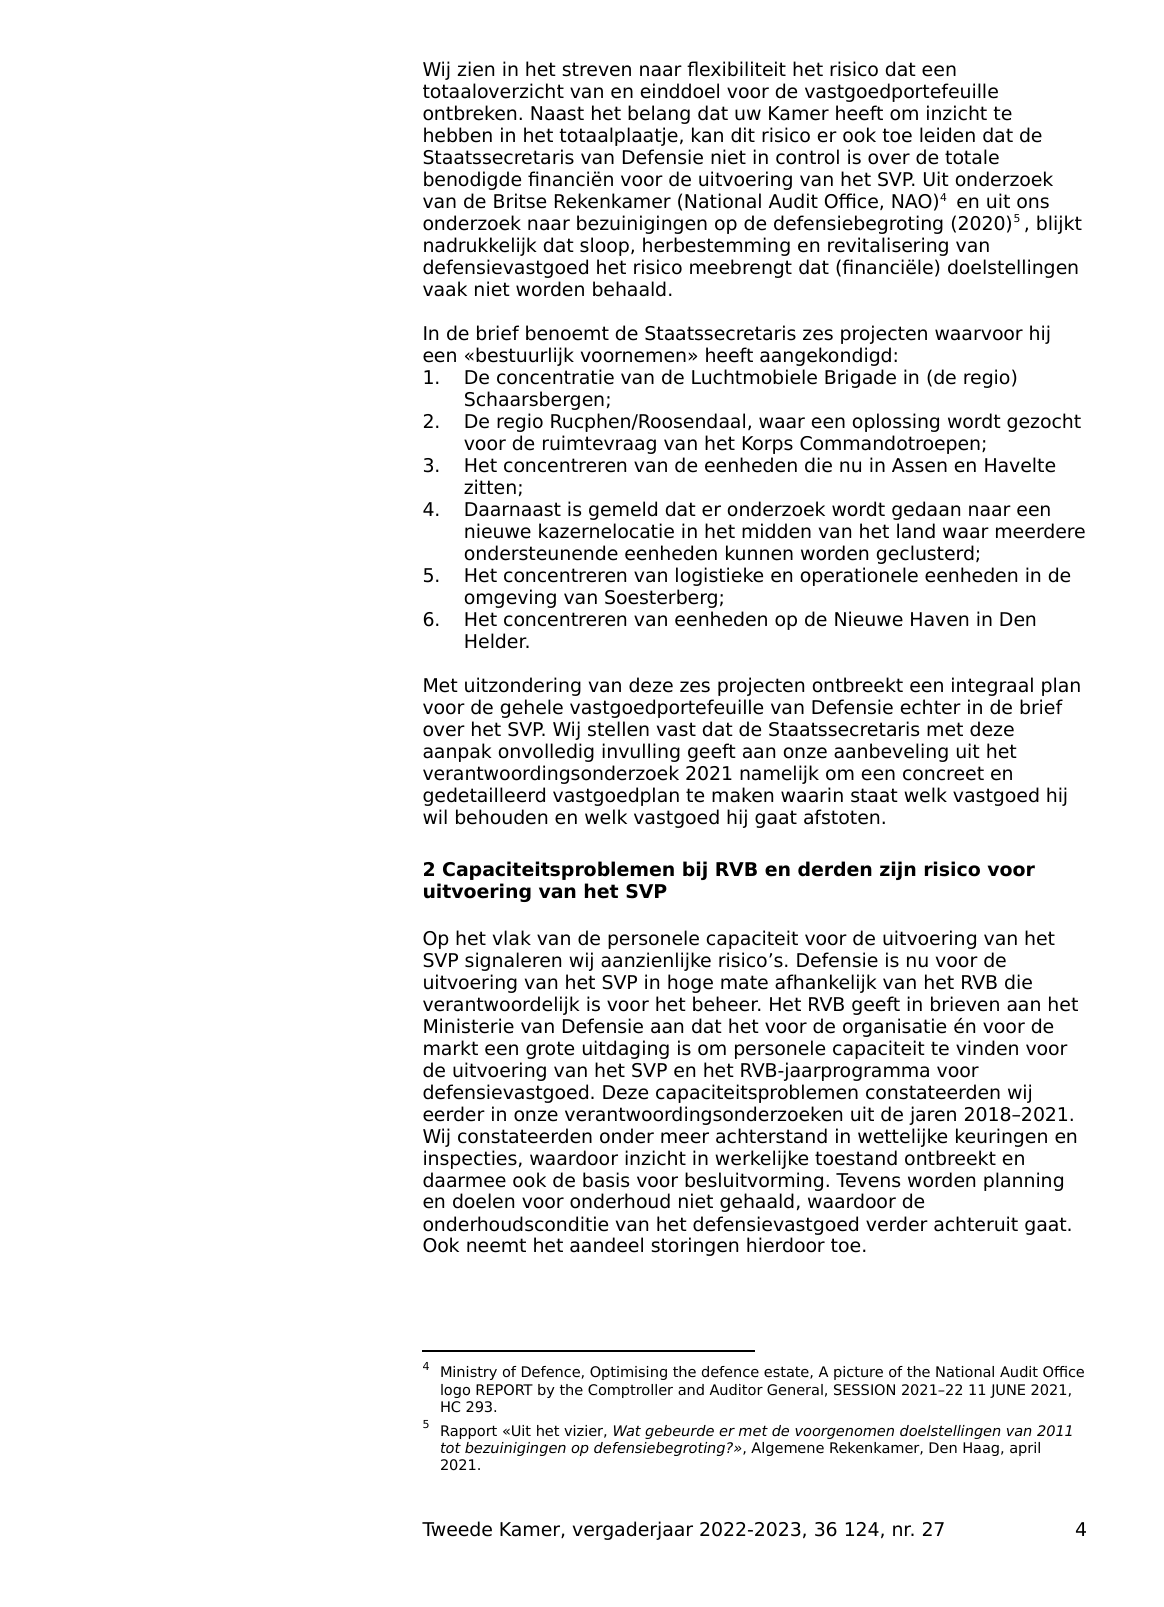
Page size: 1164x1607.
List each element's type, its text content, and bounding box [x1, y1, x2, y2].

text In de brief benoemt de Staatssecretaris zes projecten waarvoor hij een «bestuurlijk voornemen» heeft aangekondigd: [422, 323, 1087, 367]
text 6. Het concentreren van eenheden op de Nieuwe Haven in Den Helder. [422, 609, 1087, 653]
text Rapport «Uit het vizier, Wat gebeurde er met de voorgenomen doelstellingen van 2011 tot bezuinigingen op defensiebegroting?», Algemene Rekenkamer, Den Haag, april 2021. [422, 1418, 1087, 1474]
text 3. Het concentreren van de eenheden die nu in Assen en Havelte zitten; [422, 455, 1087, 499]
text Ministry of Defence, Optimising the defence estate, A picture of the National Audit Office logo REPORT by the Comptroller and Auditor General, SESSION 2021–22 11 JUNE 2021, HC 293. [422, 1360, 1087, 1416]
subtitle 2 Capaciteitsproblemen bij RVB en derden zijn risico voor uitvoering van het SVP [422, 859, 1087, 903]
text Op het vlak van de personele capaciteit voor de uitvoering van het SVP signaleren wij aanzienlijke risico’s. Defensie is nu voor de uitvoering van het SVP in hoge mate afhankelijk van het RVB die verantwoordelijk is voor het beheer. Het RVB geeft in brieven aan het Ministerie van Defensie aan dat het voor de organisatie én voor de markt een grote uitdaging is om personele capaciteit te vinden voor de uitvoering van het SVP en het RVB-jaarprogramma voor defensievastgoed. Deze capaciteitsproblemen constateerden wij eerder in onze verantwoordingsonderzoeken uit de jaren 2018–2021. Wij constateerden onder meer achterstand in wettelijke keuringen en inspecties, waardoor inzicht in werkelijke toestand ontbreekt en daarmee ook de basis voor besluitvorming. Tevens worden planning en doelen voor onderhoud niet gehaald, waardoor de onderhoudsconditie van het defensievastgoed verder achteruit gaat. Ook neemt het aandeel storingen hierdoor toe. [422, 928, 1087, 1257]
text 5. Het concentreren van logistieke en operationele eenheden in de omgeving van Soesterberg; [422, 565, 1087, 609]
text Wij zien in het streven naar flexibiliteit het risico dat een totaaloverzicht van en einddoel voor de vastgoedportefeuille ontbreken. Naast het belang dat uw Kamer heeft om inzicht te hebben in het totaalplaatje, kan dit risico er ook toe leiden dat de Staatssecretaris van Defensie niet in control is over de totale benodigde financiën voor de uitvoering van het SVP. Uit onderzoek van de Britse Rekenkamer (National Audit Office, NAO) en uit ons onderzoek naar bezuinigingen op de defensiebegroting (2020), blijkt nadrukkelijk dat sloop, herbestemming en revitalisering van defensievastgoed het risico meebrengt dat (financiële) doelstellingen vaak niet worden behaald. [422, 59, 1087, 301]
text 1. De concentratie van de Luchtmobiele Brigade in (de regio) Schaarsbergen; [422, 367, 1087, 411]
text 4. Daarnaast is gemeld dat er onderzoek wordt gedaan naar een nieuwe kazernelocatie in het midden van het land waar meerdere ondersteunende eenheden kunnen worden geclusterd; [422, 499, 1087, 565]
text 2. De regio Rucphen/Roosendaal, waar een oplossing wordt gezocht voor de ruimtevraag van het Korps Commandotroepen; [422, 411, 1087, 455]
text Met uitzondering van deze zes projecten ontbreekt een integraal plan voor de gehele vastgoedportefeuille van Defensie echter in de brief over het SVP. Wij stellen vast dat de Staatssecretaris met deze aanpak onvolledig invulling geeft aan onze aanbeveling uit het verantwoordingsonderzoek 2021 namelijk om een concreet en gedetailleerd vastgoedplan te maken waarin staat welk vastgoed hij wil behouden en welk vastgoed hij gaat afstoten. [422, 675, 1087, 829]
